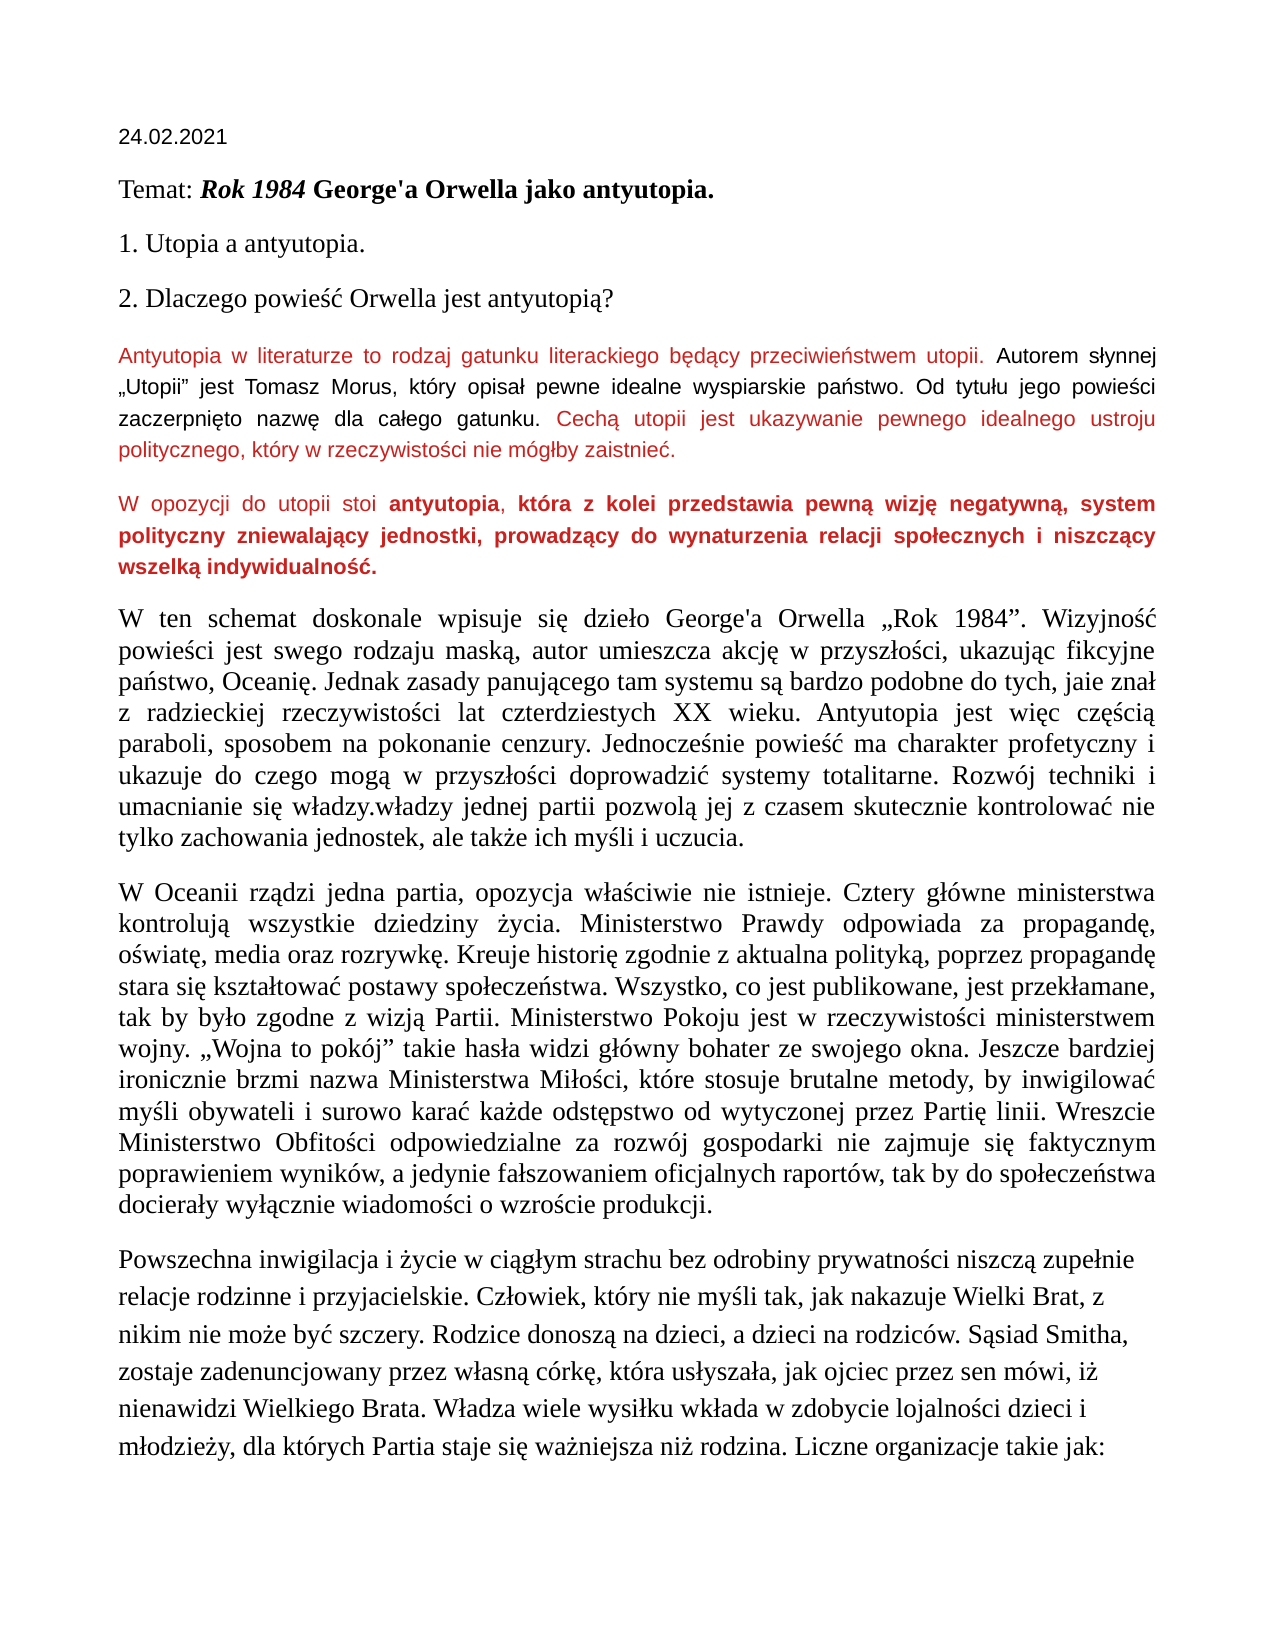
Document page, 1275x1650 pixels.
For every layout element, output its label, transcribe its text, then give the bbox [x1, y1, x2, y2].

text W Oceanii rządzi jedna partia, opozycja właściwie nie istnieje. Cztery główne ministerstwa kontrolują wszystkie dziedziny życia. Ministerstwo Prawdy odpowiada za propagandę, oświatę, media oraz rozrywkę. Kreuje historię zgodnie z aktualna polityką, poprzez propagandę stara się kształtować postawy społeczeństwa. Wszystko, co jest publikowane, jest przekłamane, tak by było zgodne z wizją Partii. Ministerstwo Pokoju jest w rzeczywistości ministerstwem wojny. „Wojna to pokój” takie hasła widzi główny bohater ze swojego okna. Jeszcze bardziej ironicznie brzmi nazwa Ministerstwa Miłości, które stosuje brutalne metody, by inwigilować myśli obywateli i surowo karać każde odstępstwo od wytyczonej przez Partię linii. Wreszcie Ministerstwo Obfitości odpowiedzialne za rozwój gospodarki nie zajmuje się faktycznym poprawieniem wyników, a jedynie fałszowaniem oficjalnych raportów, tak by do społeczeństwa docierały wyłącznie wiadomości o wzroście produkcji. [118, 876, 1157, 1220]
text W opozycji do utopii stoi antyutopia, która z kolei przedstawia pewną wizję negatywną, system polityczny zniewalający jednostki, prowadzący do wynaturzenia relacji społecznych i niszczący wszelką indywidualność. [118, 485, 1157, 579]
text Antyutopia w literaturze to rodzaj gatunku literackiego będący przeciwieństwem utopii. Autorem słynnej „Utopii” jest Tomasz Morus, który opisał pewne idealne wyspiarskie państwo. Od tytułu jego powieści zaczerpnięto nazwę dla całego gatunku. Cechą utopii jest ukazywanie pewnego idealnego ustroju politycznego, który w rzeczywistości nie mógłby zaistnieć. [118, 337, 1157, 462]
text 2. Dlaczego powieść Orwella jest antyutopią? [118, 282, 1157, 313]
text W ten schemat doskonale wpisuje się dzieło George'a Orwella „Rok 1984”. Wizyjność powieści jest swego rodzaju maską, autor umieszcza akcję w przyszłości, ukazując fikcyjne państwo, Oceanię. Jednak zasady panującego tam systemu są bardzo podobne do tych, jaie znał z radzieckiej rzeczywistości lat czterdziestych XX wieku. Antyutopia jest więc częścią paraboli, sposobem na pokonanie cenzury. Jednocześnie powieść ma charakter profetyczny i ukazuje do czego mogą w przyszłości doprowadzić systemy totalitarne. Rozwój techniki i umacnianie się władzy.władzy jednej partii pozwolą jej z czasem skutecznie kontrolować nie tylko zachowania jednostek, ale także ich myśli i uczucia. [118, 602, 1157, 852]
text Temat: Rok 1984 George'a Orwella jako antyutopia. [118, 173, 1157, 204]
text 24.02.2021 [118, 118, 1157, 149]
text Powszechna inwigilacja i życie w ciągłym strachu bez odrobiny prywatności niszczą zupełnie relacje rodzinne i przyjacielskie. Człowiek, który nie myśli tak, jak nakazuje Wielki Brat, z nikim nie może być szczery. Rodzice donoszą na dzieci, a dzieci na rodziców. Sąsiad Smitha, zostaje zadenuncjowany przez własną córkę, która usłyszała, jak ojciec przez sen mówi, iż nienawidzi Wielkiego Brata. Władza wiele wysiłku wkłada w zdobycie lojalności dzieci i młodzieży, dla których Partia staje się ważniejsza niż rodzina. Liczne organizacje takie jak: [118, 1243, 1157, 1461]
text 1. Utopia a antyutopia. [118, 227, 1157, 259]
